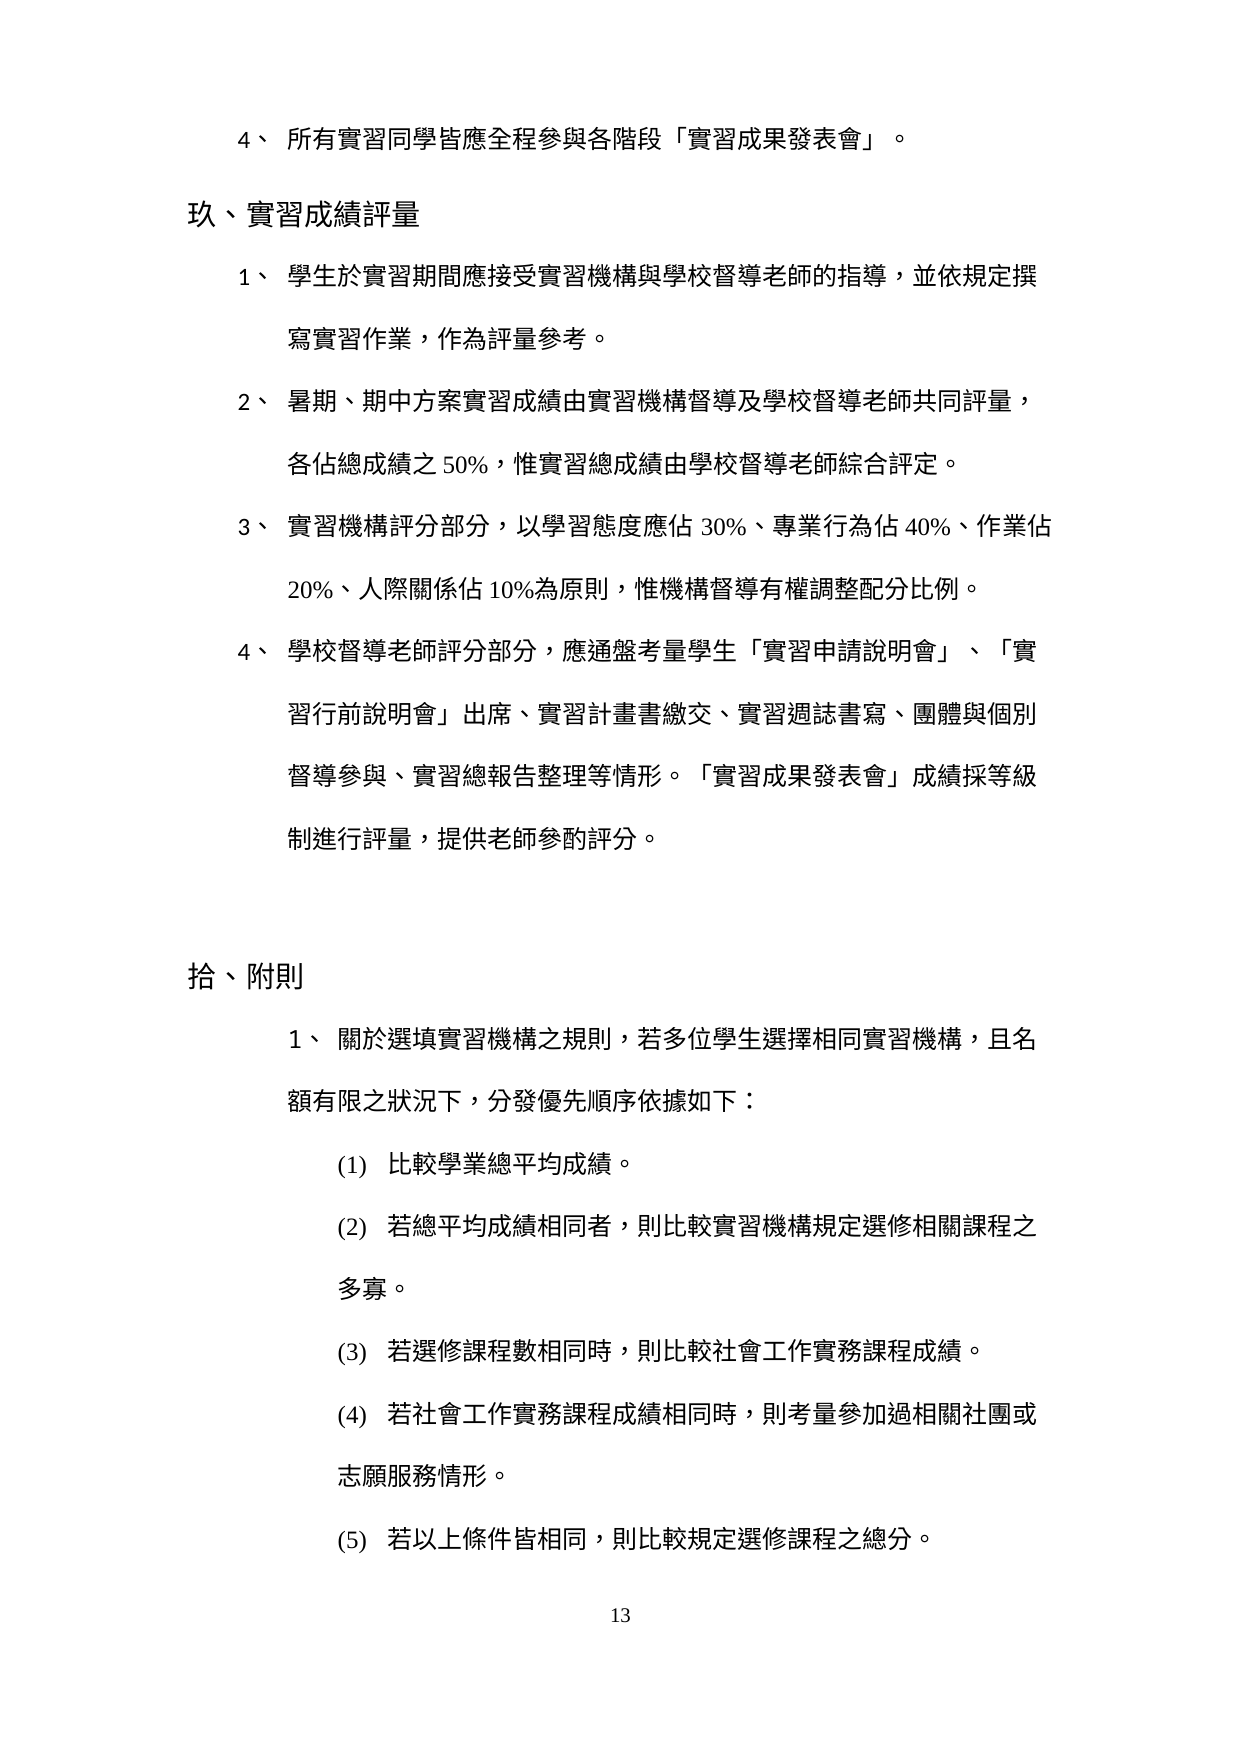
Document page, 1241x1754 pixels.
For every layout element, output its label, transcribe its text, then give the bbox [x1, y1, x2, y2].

list 若選修課程數相同時，則比較社會工作實務課程成績。 [337, 1308, 1053, 1371]
list 若以上條件皆相同，則比較規定選修課程之總分。 [337, 1496, 1053, 1558]
list 關於選填實習機構之規則，若多位學生選擇相同實習機構，且名額有限之狀況下，分發優先順序依據如下： [287, 996, 1053, 1121]
list 所有實習同學皆應全程參與各階段「實習成果發表會」。 [237, 96, 1053, 158]
text 拾、附則 [187, 933, 1053, 996]
list 學生於實習期間應接受實習機構與學校督導老師的指導，並依規定撰寫實習作業，作為評量參考。 [237, 233, 1053, 358]
list 比較學業總平均成績。 [337, 1121, 1053, 1183]
list 若總平均成績相同者，則比較實習機構規定選修相關課程之多寡。 [337, 1183, 1053, 1308]
text 玖、實習成績評量 [187, 171, 1053, 233]
list 暑期、期中方案實習成績由實習機構督導及學校督導老師共同評量，各佔總成績之50%，惟實習總成績由學校督導老師綜合評定。 [237, 358, 1053, 483]
list 學校督導老師評分部分，應通盤考量學生「實習申請說明會」、「實習行前說明會」出席、實習計畫書繳交、實習週誌書寫、團體與個別督導參與、實習總報告整理等情形。「實習成果發表會」成績採等級制進行評量，提供老師參酌評分。 [237, 608, 1053, 858]
list 若社會工作實務課程成績相同時，則考量參加過相關社團或志願服務情形。 [337, 1371, 1053, 1496]
list 實習機構評分部分，以學習態度應佔30%、專業行為佔40%、作業佔20%、人際關係佔10%為原則，惟機構督導有權調整配分比例。 [237, 483, 1053, 608]
